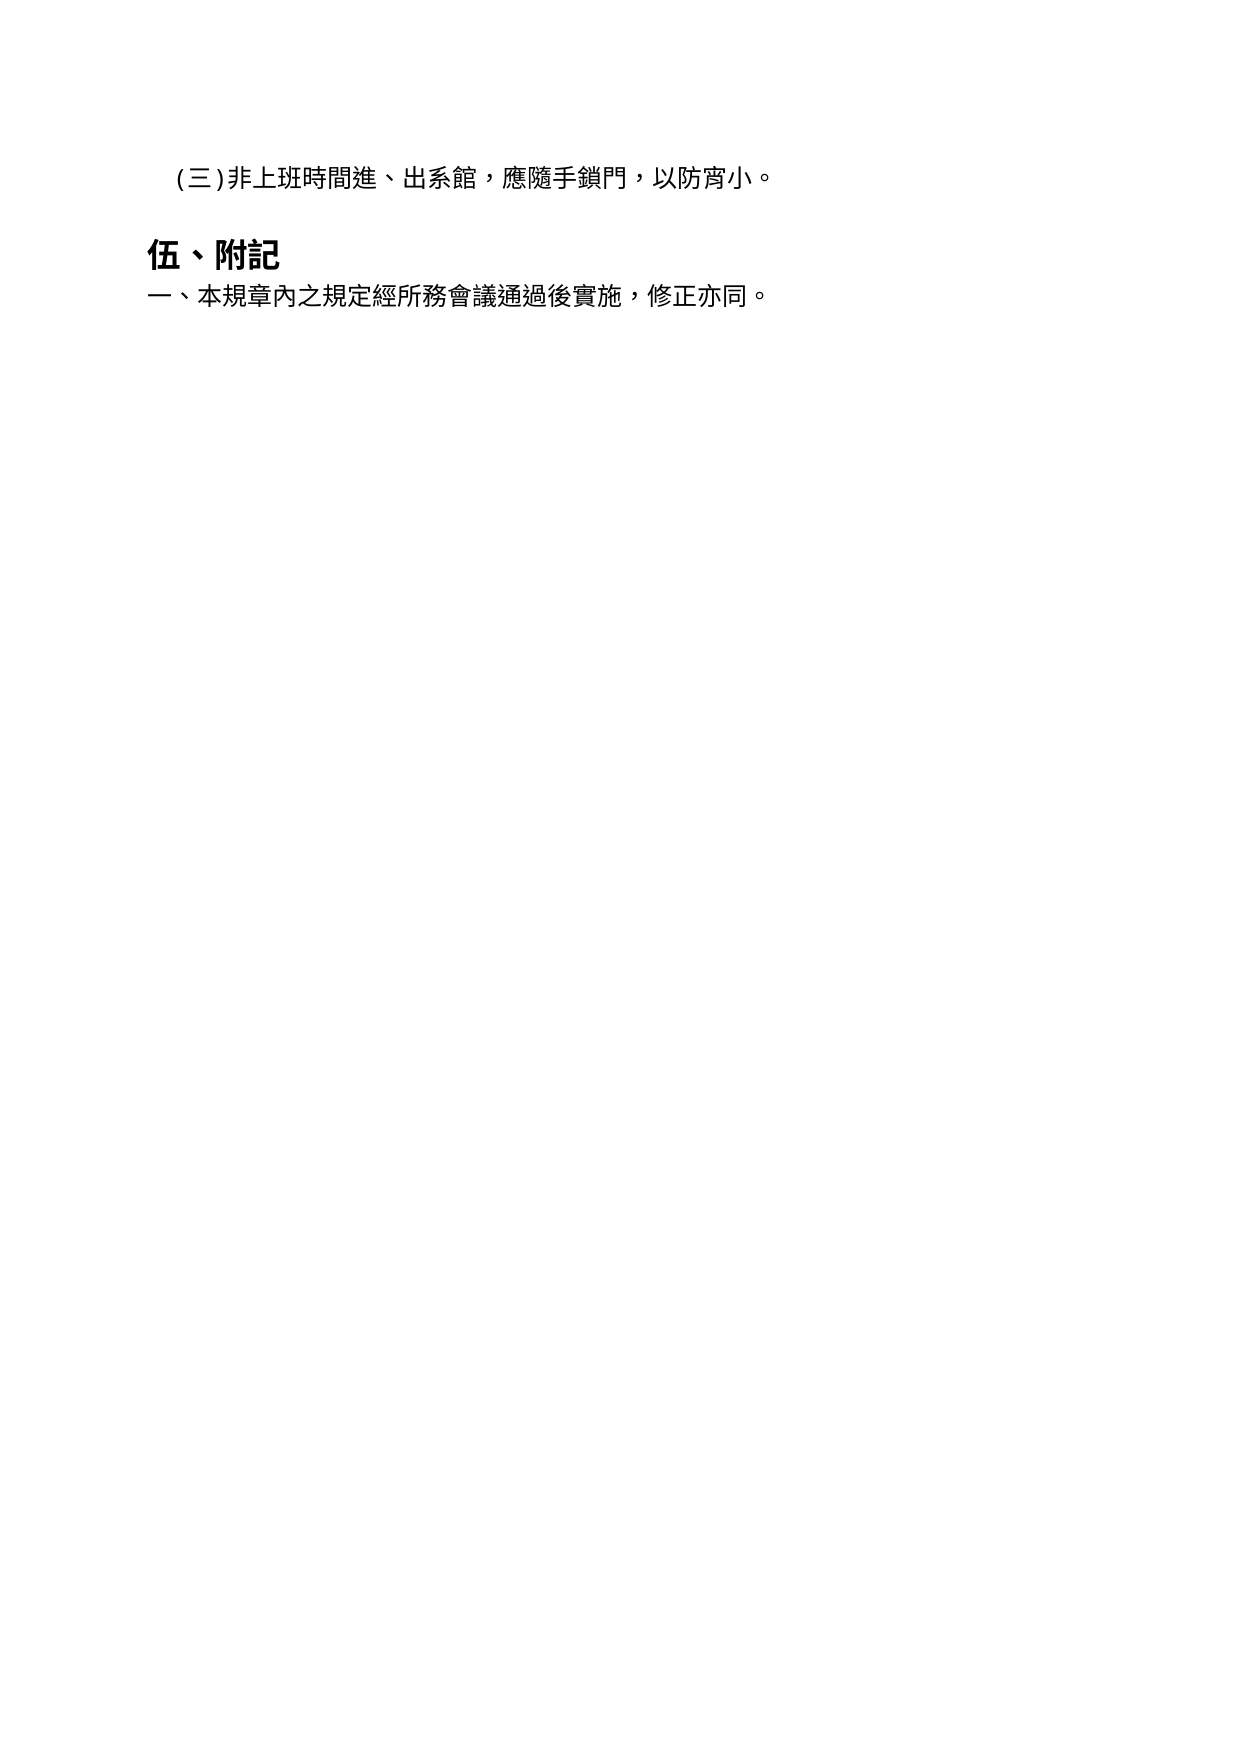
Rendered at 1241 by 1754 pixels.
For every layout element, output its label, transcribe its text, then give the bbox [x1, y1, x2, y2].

text 一、本規章內之規定經所務會議通過後實施，修正亦同。 [148, 277, 1092, 313]
text (三)非上班時間進、出系館，應隨手鎖門，以防宵小。 [148, 158, 1092, 194]
text 伍、附記 [148, 228, 1092, 277]
